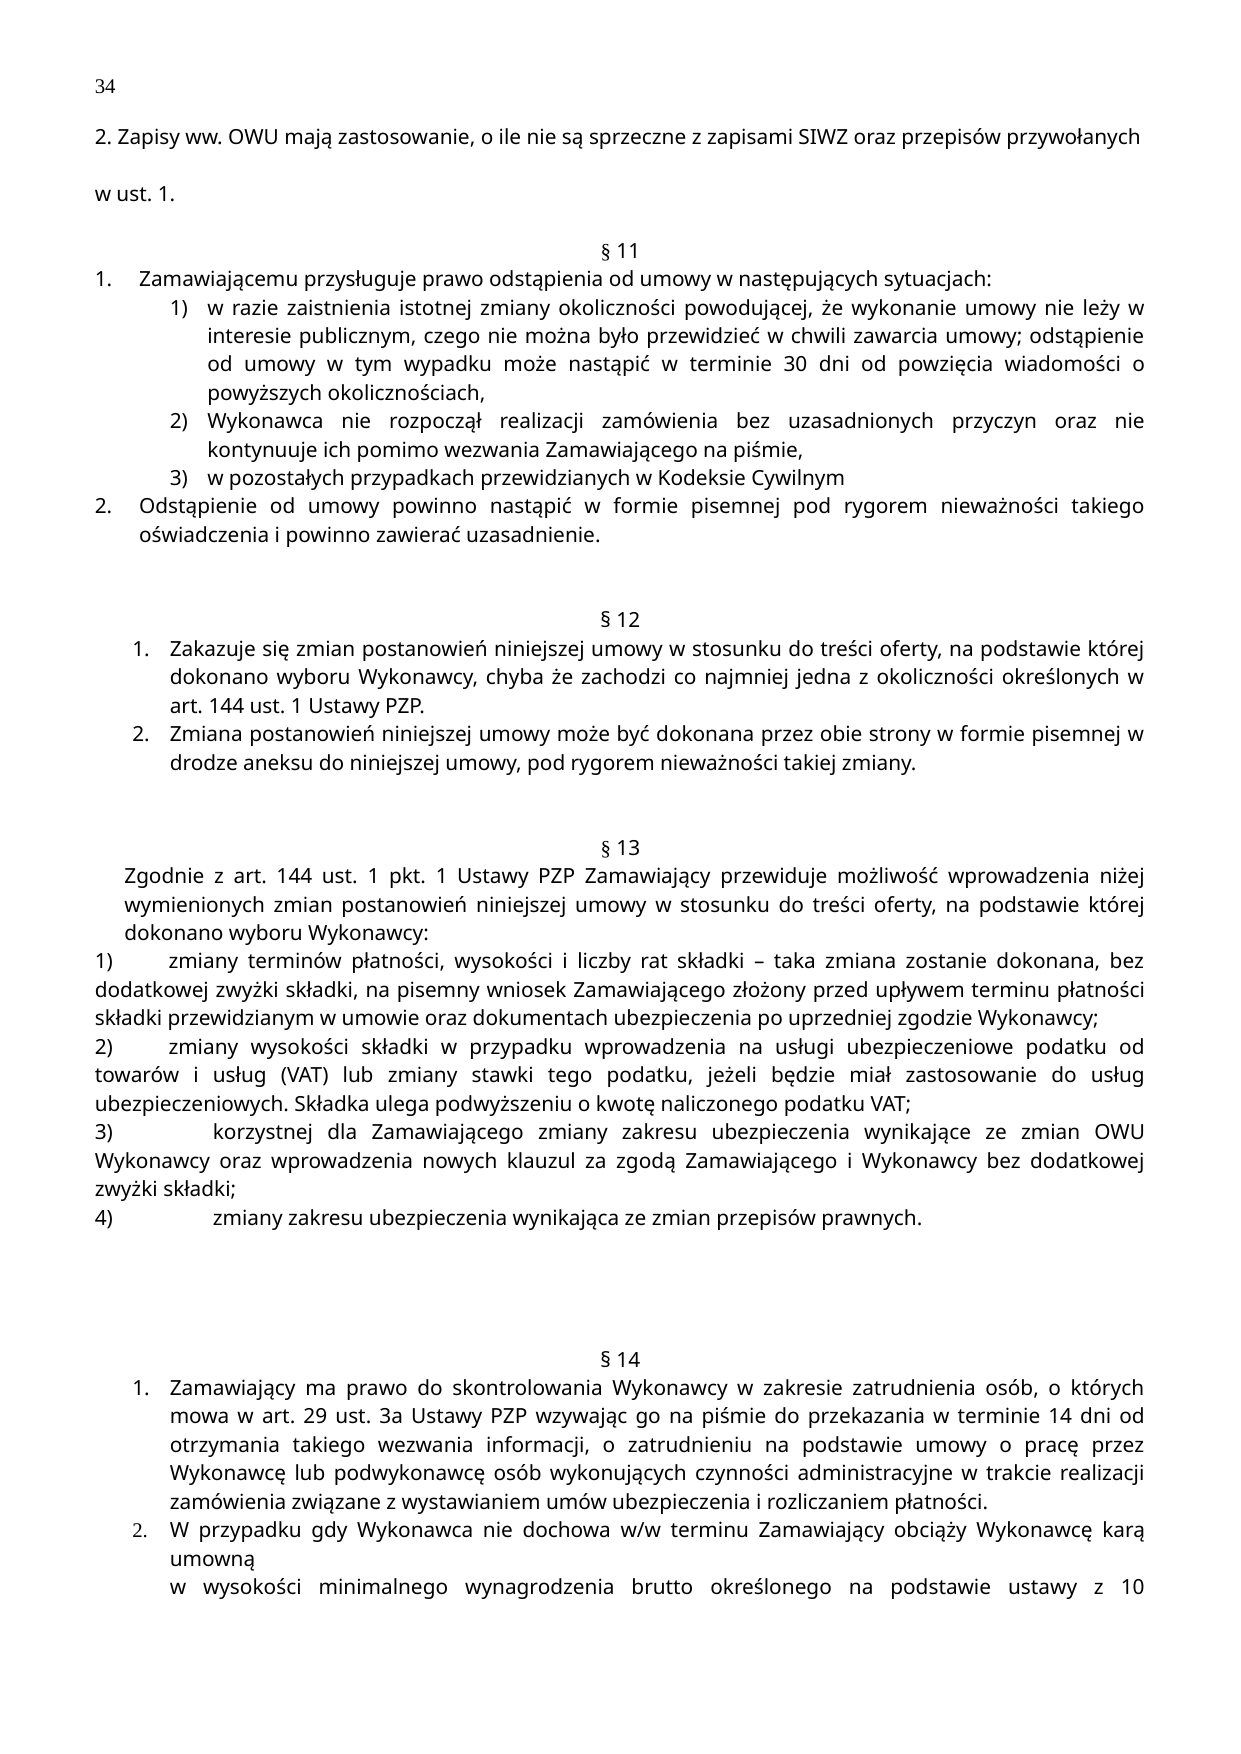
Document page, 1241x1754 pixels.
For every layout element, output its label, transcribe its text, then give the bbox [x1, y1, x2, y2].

list Zamawiający ma prawo do skontrolowania Wykonawcy w zakresie zatrudnienia osób, o których mowa w art. 29 ust. 3a Ustawy PZP wzywając go na piśmie do przekazania w terminie 14 dni od otrzymania takiego wezwania informacji, o zatrudnieniu na podstawie umowy o pracę przez Wykonawcę lub podwykonawcę osób wykonujących czynności administracyjne w trakcie realizacji zamówienia związane z wystawianiem umów ubezpieczenia i rozliczaniem płatności. [132, 1373, 1146, 1515]
list Zakazuje się zmian postanowień niniejszej umowy w stosunku do treści oferty, na podstawie której dokonano wyboru Wykonawcy, chyba że zachodzi co najmniej jedna z okoliczności określonych w art. 144 ust. 1 Ustawy PZP. [132, 634, 1146, 719]
list W przypadku gdy Wykonawca nie dochowa w/w terminu Zamawiający obciąży Wykonawcę karą umowną w wysokości minimalnego wynagrodzenia brutto określonego na podstawie ustawy z 10 [132, 1515, 1146, 1601]
list w pozostałych przypadkach przewidzianych w Kodeksie Cywilnym [169, 463, 1146, 492]
list zmiany terminów płatności, wysokości i liczby rat składki – taka zmiana zostanie dokonana, bez dodatkowej zwyżki składki, na pisemny wniosek Zamawiającego złożony przed upływem terminu płatności składki przewidzianym w umowie oraz dokumentach ubezpieczenia po uprzedniej zgodzie Wykonawcy; [94, 947, 1146, 1032]
list Zamawiającemu przysługuje prawo odstąpienia od umowy w następujących sytuacjach: [94, 264, 1146, 293]
text Zgodnie z art. 144 ust. 1 pkt. 1 Ustawy PZP Zamawiający przewiduje możliwość wprowadzenia niżej wymienionych zmian postanowień niniejszej umowy w stosunku do treści oferty, na podstawie której dokonano wyboru Wykonawcy: [124, 861, 1146, 947]
list zmiany zakresu ubezpieczenia wynikająca ze zmian przepisów prawnych. [94, 1203, 1146, 1231]
text § 11 [94, 236, 1146, 264]
list zmiany wysokości składki w przypadku wprowadzenia na usługi ubezpieczeniowe podatku od towarów i usług (VAT) lub zmiany stawki tego podatku, jeżeli będzie miał zastosowanie do usług ubezpieczeniowych. Składka ulega podwyższeniu o kwotę naliczonego podatku VAT; [94, 1032, 1146, 1117]
text § 12 [94, 605, 1146, 634]
list Wykonawca nie rozpoczął realizacji zamówienia bez uzasadnionych przyczyn oraz nie kontynuuje ich pomimo wezwania Zamawiającego na piśmie, [169, 406, 1146, 463]
list w razie zaistnienia istotnej zmiany okoliczności powodującej, że wykonanie umowy nie leży w interesie publicznym, czego nie można było przewidzieć w chwili zawarcia umowy; odstąpienie od umowy w tym wypadku może nastąpić w terminie 30 dni od powzięcia wiadomości o powyższych okolicznościach, [169, 293, 1146, 406]
text 2. Zapisy ww. OWU mają zastosowanie, o ile nie są sprzeczne z zapisami SIWZ oraz przepisów przywołanych w ust. 1. [94, 122, 1146, 207]
list korzystnej dla Zamawiającego zmiany zakresu ubezpieczenia wynikające ze zmian OWU Wykonawcy oraz wprowadzenia nowych klauzul za zgodą Zamawiającego i Wykonawcy bez dodatkowej zwyżki składki; [94, 1117, 1146, 1203]
text § 13 [94, 833, 1146, 861]
text § 14 [94, 1345, 1146, 1373]
list Zmiana postanowień niniejszej umowy może być dokonana przez obie strony w formie pisemnej w drodze aneksu do niniejszej umowy, pod rygorem nieważności takiej zmiany. [132, 719, 1146, 776]
list Odstąpienie od umowy powinno nastąpić w formie pisemnej pod rygorem nieważności takiego oświadczenia i powinno zawierać uzasadnienie. [94, 492, 1146, 548]
